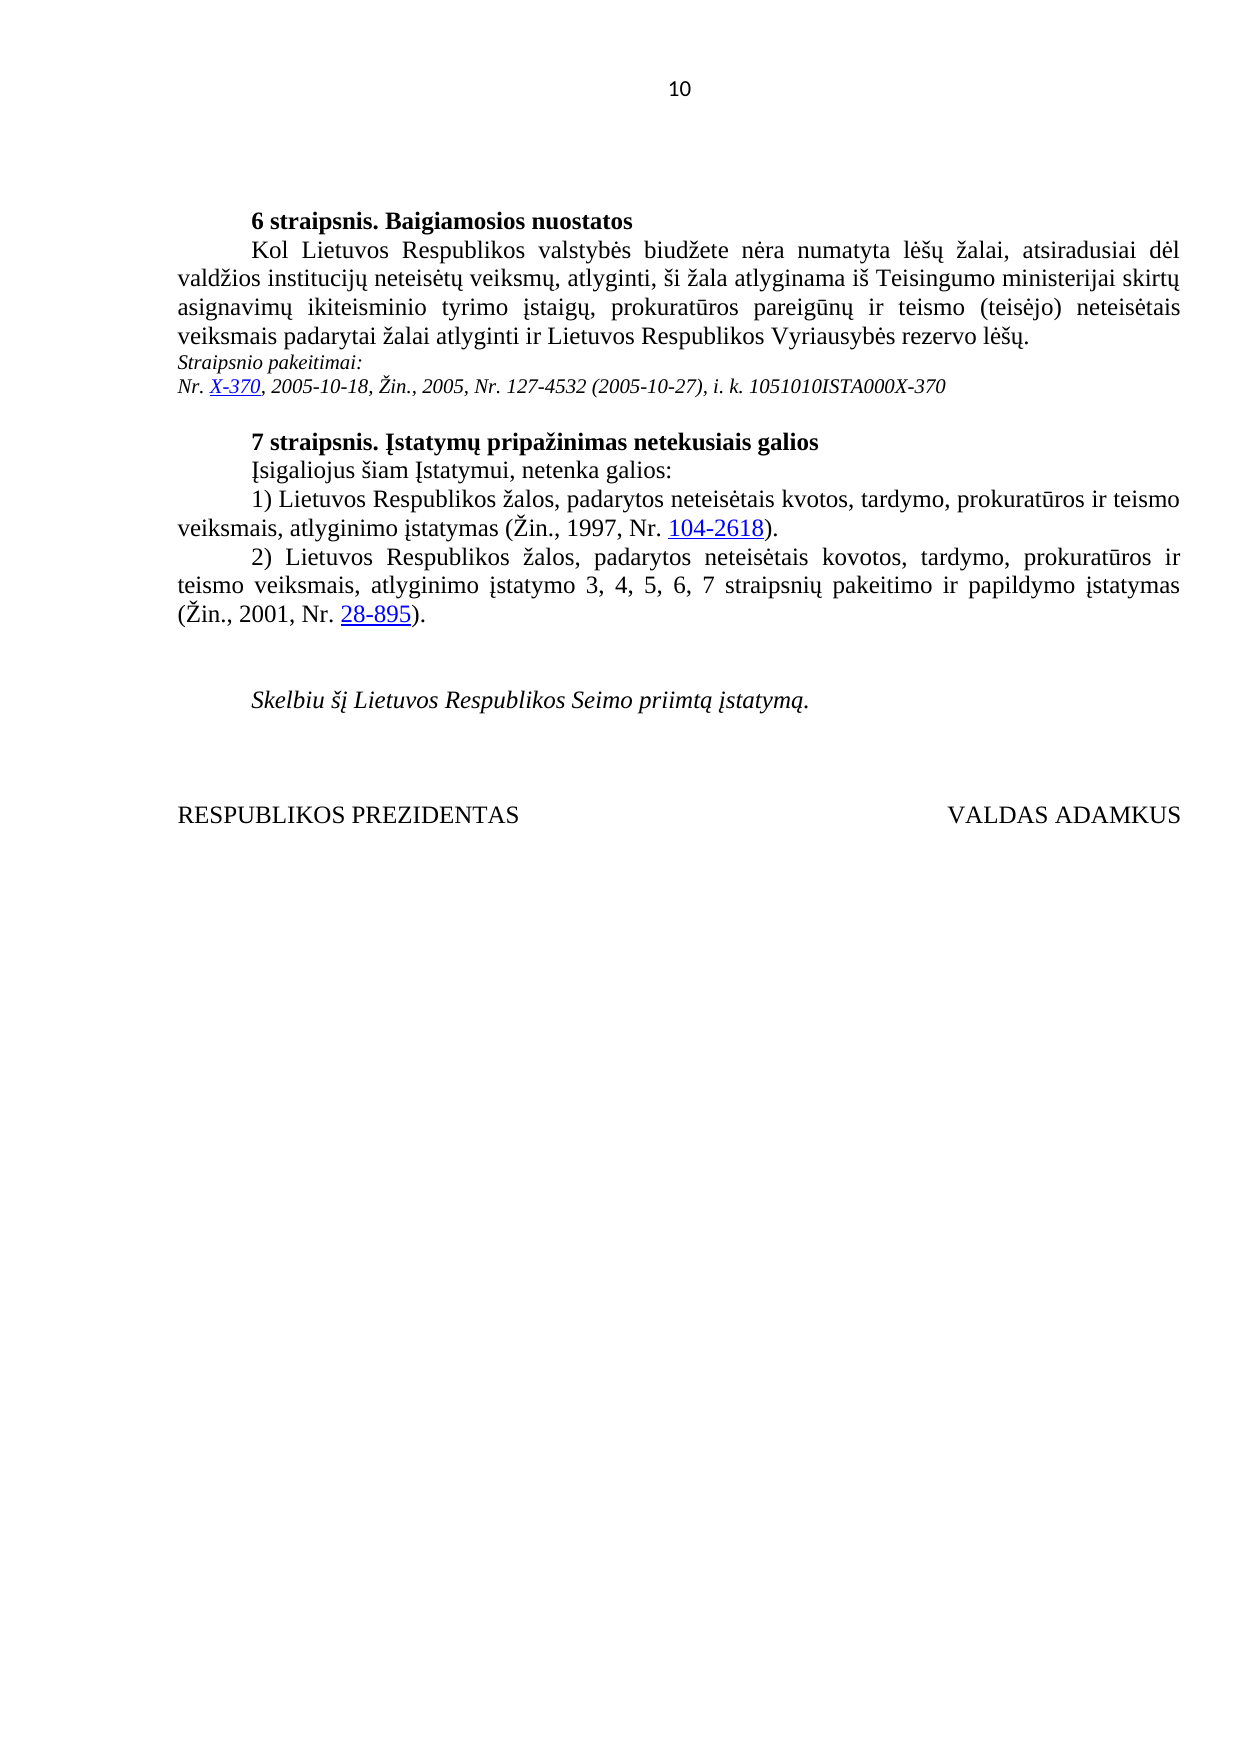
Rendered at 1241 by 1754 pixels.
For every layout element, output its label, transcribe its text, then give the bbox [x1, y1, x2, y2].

text 7 straipsnis. Įstatymų pripažinimas netekusiais galios [177, 427, 1181, 455]
text Skelbiu šį Lietuvos Respublikos Seimo priimtą įstatymą. [177, 685, 1181, 714]
text 6 straipsnis. Baigiamosios nuostatos [177, 206, 1181, 235]
text Įsigaliojus šiam Įstatymui, netenka galios: [177, 455, 1181, 484]
text 1) Lietuvos Respublikos žalos, padarytos neteisėtais kvotos, tardymo, prokuratūros ir teismo veiksmais, atlyginimo įstatymas (Žin., 1997, Nr. 104-2618). [177, 484, 1181, 542]
text Kol Lietuvos Respublikos valstybės biudžete nėra numatyta lėšų žalai, atsiradusiai dėl valdžios institucijų neteisėtų veiksmų, atlyginti, ši žala atlyginama iš Teisingumo ministerijai skirtų asignavimų ikiteisminio tyrimo įstaigų, prokuratūros pareigūnų ir teismo (teisėjo) neteisėtais veiksmais padarytai žalai atlyginti ir Lietuvos Respublikos Vyriausybės rezervo lėšų. [177, 235, 1181, 350]
text Straipsnio pakeitimai: [177, 350, 1181, 374]
text Nr. X-370, 2005-10-18, Žin., 2005, Nr. 127-4532 (2005-10-27), i. k. 1051010ISTA000X-370 [177, 374, 1181, 398]
text 2) Lietuvos Respublikos žalos, padarytos neteisėtais kovotos, tardymo, prokuratūros ir teismo veiksmais, atlyginimo įstatymo 3, 4, 5, 6, 7 straipsnių pakeitimo ir papildymo įstatymas (Žin., 2001, Nr. 28-895). [177, 542, 1181, 628]
text RESPUBLIKOS PREZIDENTAS VALDAS ADAMKUS [177, 800, 1181, 829]
